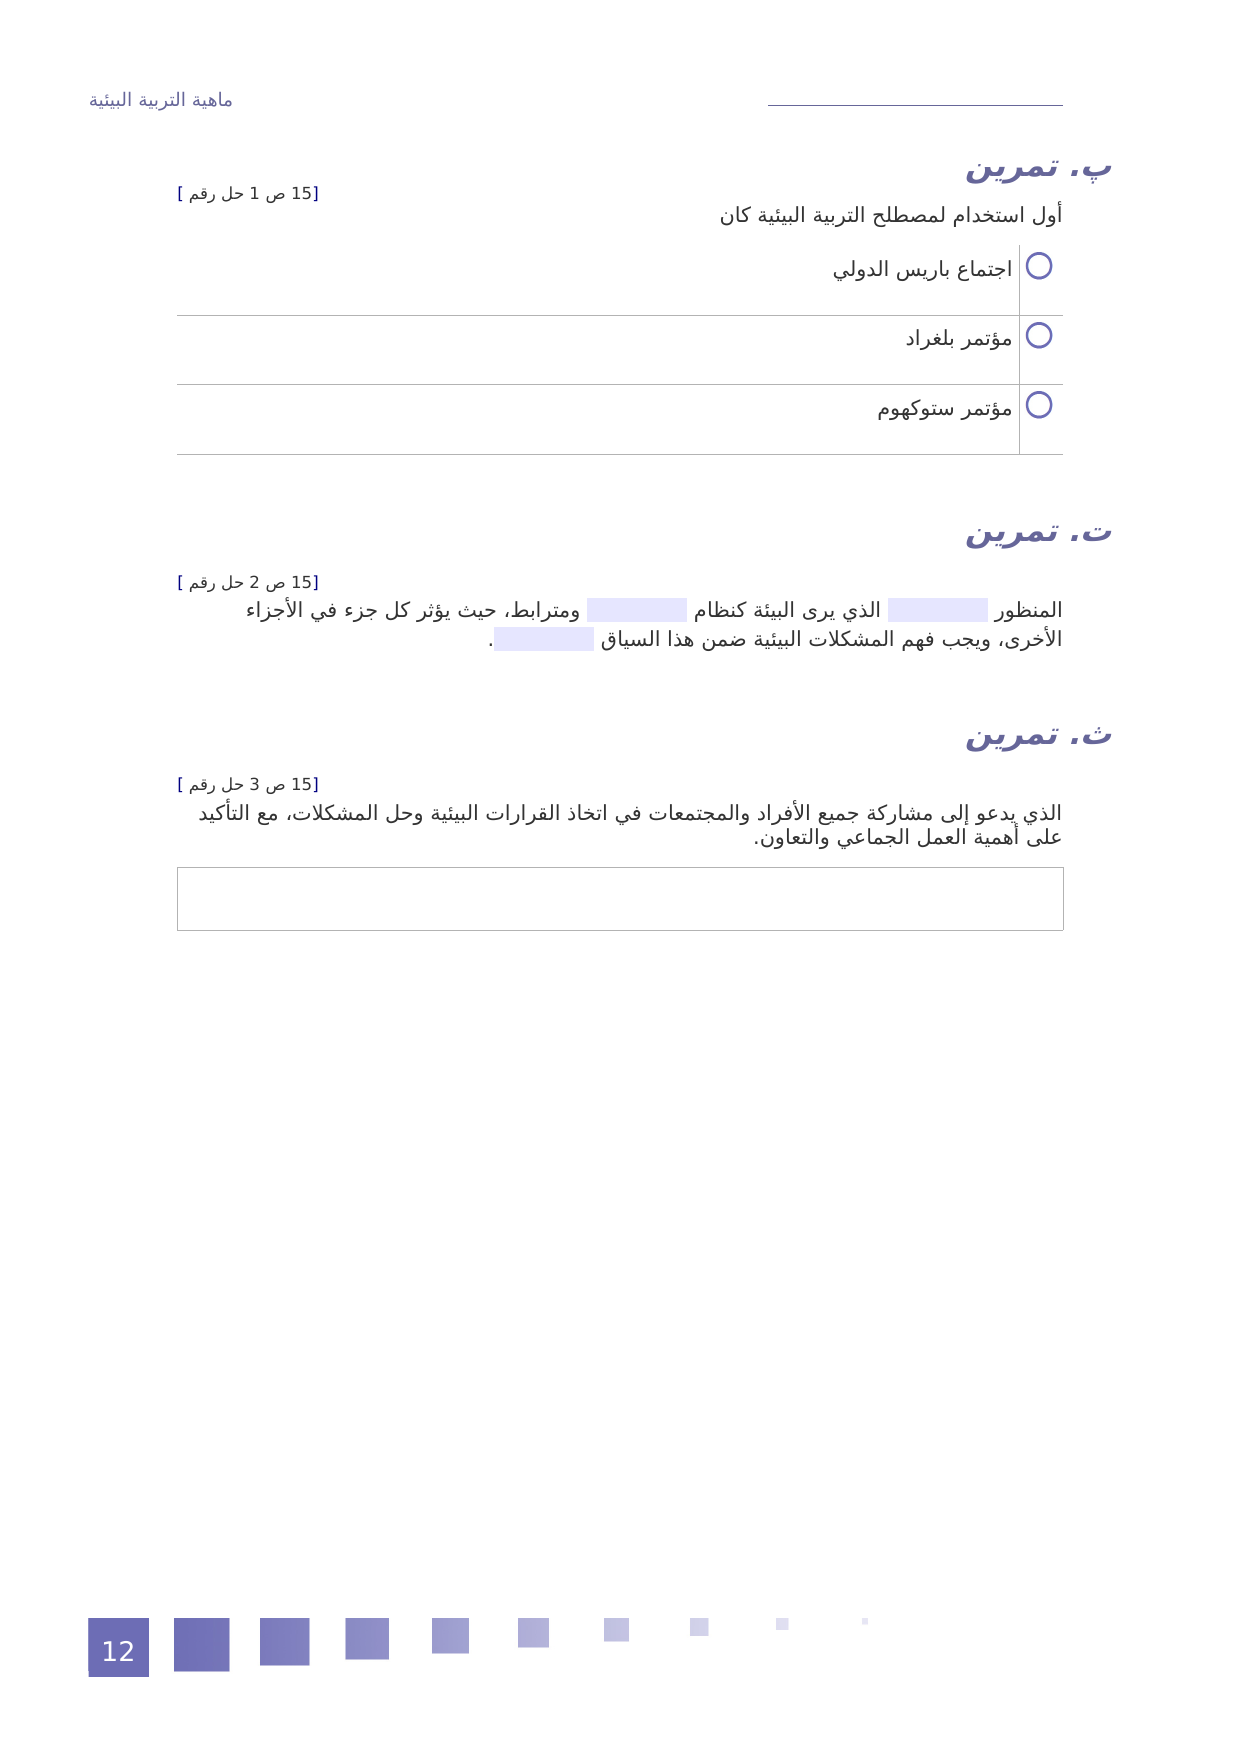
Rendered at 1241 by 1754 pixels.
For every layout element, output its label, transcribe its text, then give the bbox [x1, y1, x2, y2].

table_cell [1020, 420, 1063, 454]
table_cell مؤتمر ستوكهوم [177, 385, 1019, 454]
table_cell [1020, 385, 1063, 419]
text [15 ص 2 حل رقم ] [177, 573, 1063, 592]
text [15 ص 1 حل رقم ] [177, 184, 1063, 203]
title تمرين [177, 715, 1122, 752]
table_header اجتماع باريس الدولي [177, 245, 1019, 315]
text المنظور الذي يرى البيئة كنظام ومترابط، حيث يؤثر كل جزء في الأجزاء الأخرى، ويجب فهم المشكلات البيئية ضمن هذا السياق . [177, 598, 1063, 651]
title تمرين [177, 513, 1122, 549]
table_header [178, 868, 1063, 930]
text أول استخدام لمصطلح التربية البيئية كان [177, 203, 1063, 228]
picture [1024, 320, 1054, 350]
title تمرين [177, 124, 1122, 184]
table_cell مؤتمر بلغراد [177, 316, 1019, 384]
picture [88, 1618, 1063, 1677]
text [15 ص 3 حل رقم ] [177, 775, 1063, 795]
table_cell [1020, 316, 1063, 384]
table_header [1020, 245, 1063, 315]
picture [1024, 390, 1054, 420]
picture [1024, 251, 1054, 281]
text الذي يدعو إلى مشاركة جميع الأفراد والمجتمعات في اتخاذ القرارات البيئية وحل المشكلات، مع التأكيد على أهمية العمل الجماعي والتعاون. [177, 801, 1063, 849]
